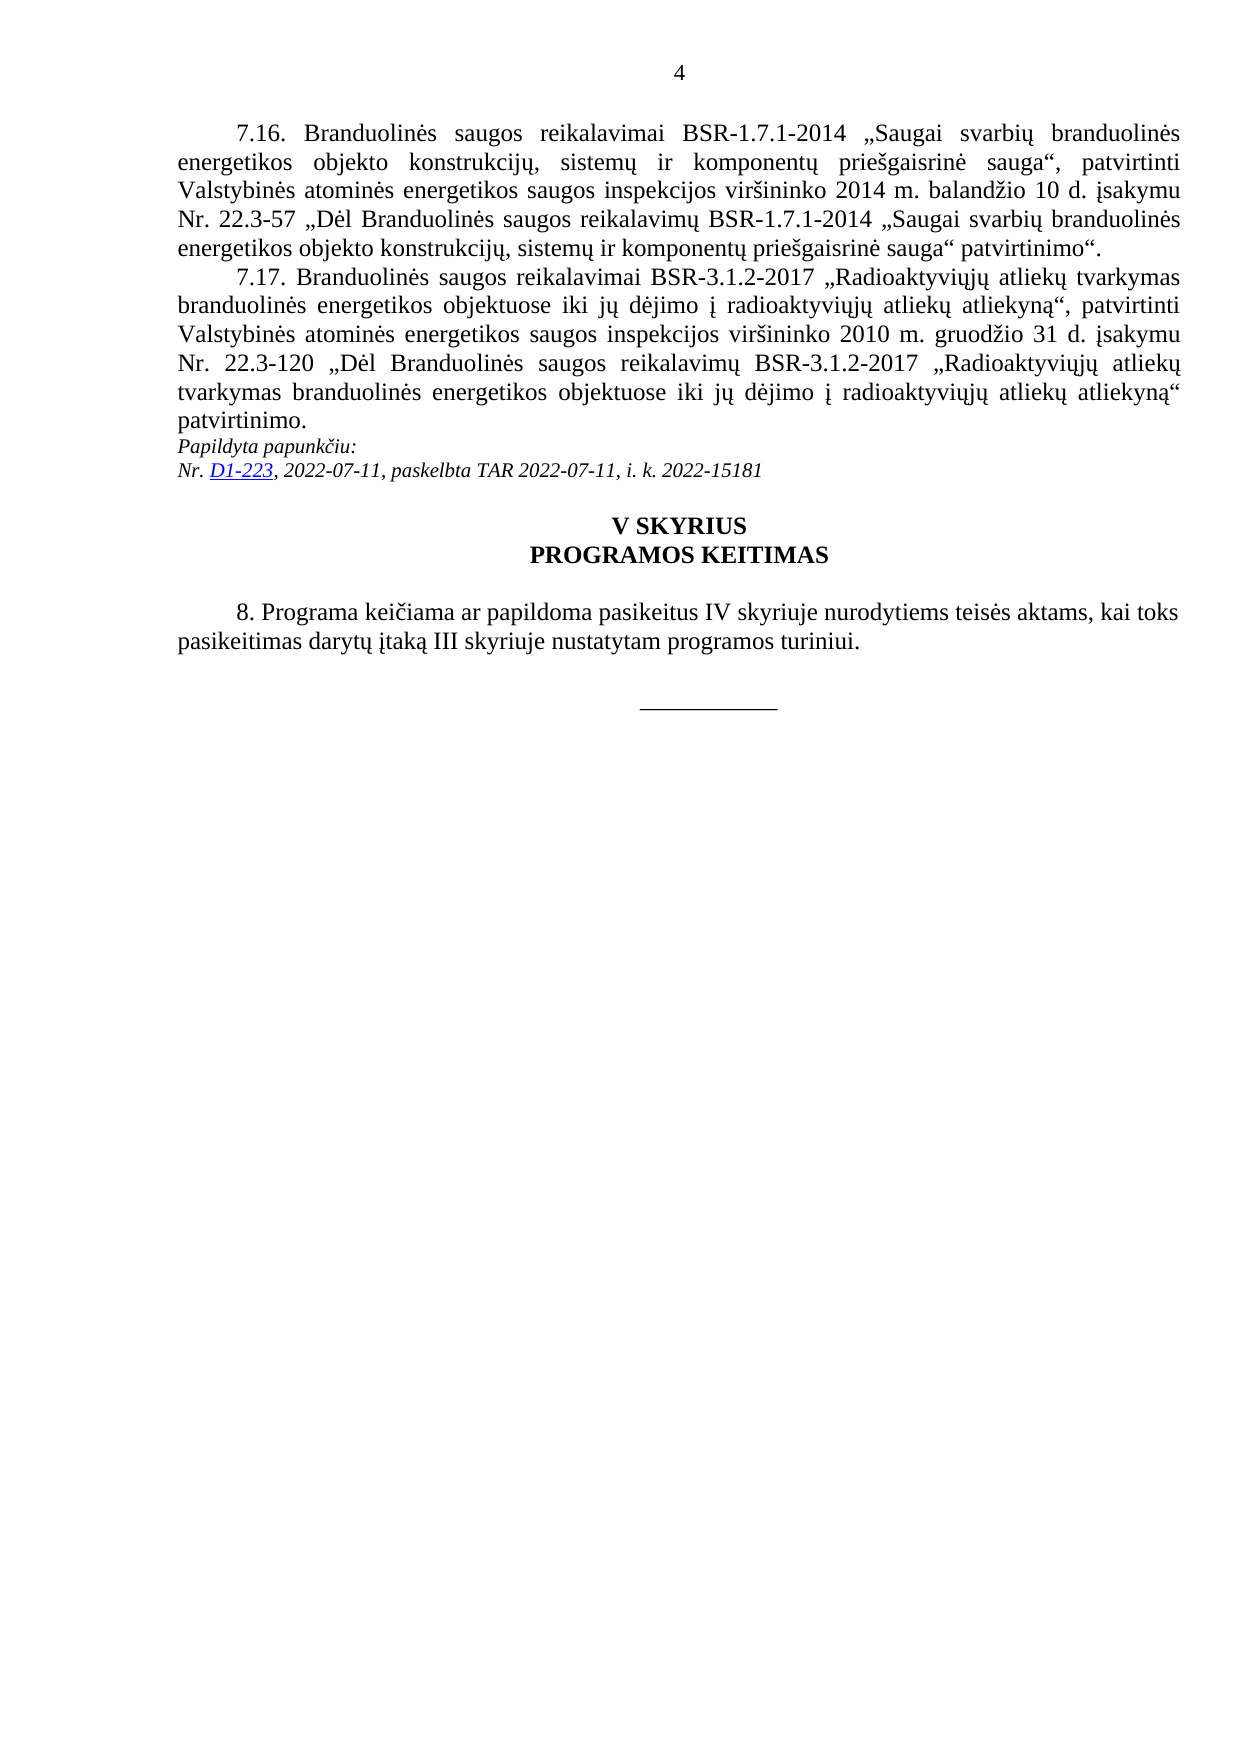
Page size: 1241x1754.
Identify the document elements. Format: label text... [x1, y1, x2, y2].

text 7.17. Branduolinės saugos reikalavimai BSR-3.1.2-2017 „Radioaktyviųjų atliekų tvarkymas branduolinės energetikos objektuose iki jų dėjimo į radioaktyviųjų atliekų atliekyną“, patvirtinti Valstybinės atominės energetikos saugos inspekcijos viršininko 2010 m. gruodžio 31 d. įsakymu Nr. 22.3-120 „Dėl Branduolinės saugos reikalavimų BSR-3.1.2-2017 „Radioaktyviųjų atliekų tvarkymas branduolinės energetikos objektuose iki jų dėjimo į radioaktyviųjų atliekų atliekyną“ patvirtinimo. [177, 262, 1181, 434]
text ___________ [177, 684, 1181, 712]
text PROGRAMOS KEITIMAS [177, 540, 1181, 569]
text 8. Programa keičiama ar papildoma pasikeitus IV skyriuje nurodytiems teisės aktams, kai toks pasikeitimas darytų įtaką III skyriuje nustatytam programos turiniui. [177, 597, 1181, 655]
text Papildyta papunkčiu: [177, 434, 1181, 458]
text V SKYRIUS [177, 511, 1181, 540]
text Nr. D1-223, 2022-07-11, paskelbta TAR 2022-07-11, i. k. 2022-15181 [177, 458, 1181, 482]
text 7.16. Branduolinės saugos reikalavimai BSR-1.7.1-2014 „Saugai svarbių branduolinės energetikos objekto konstrukcijų, sistemų ir komponentų priešgaisrinė sauga“, patvirtinti Valstybinės atominės energetikos saugos inspekcijos viršininko 2014 m. balandžio 10 d. įsakymu Nr. 22.3-57 „Dėl Branduolinės saugos reikalavimų BSR-1.7.1-2014 „Saugai svarbių branduolinės energetikos objekto konstrukcijų, sistemų ir komponentų priešgaisrinė sauga“ patvirtinimo“. [177, 118, 1181, 262]
